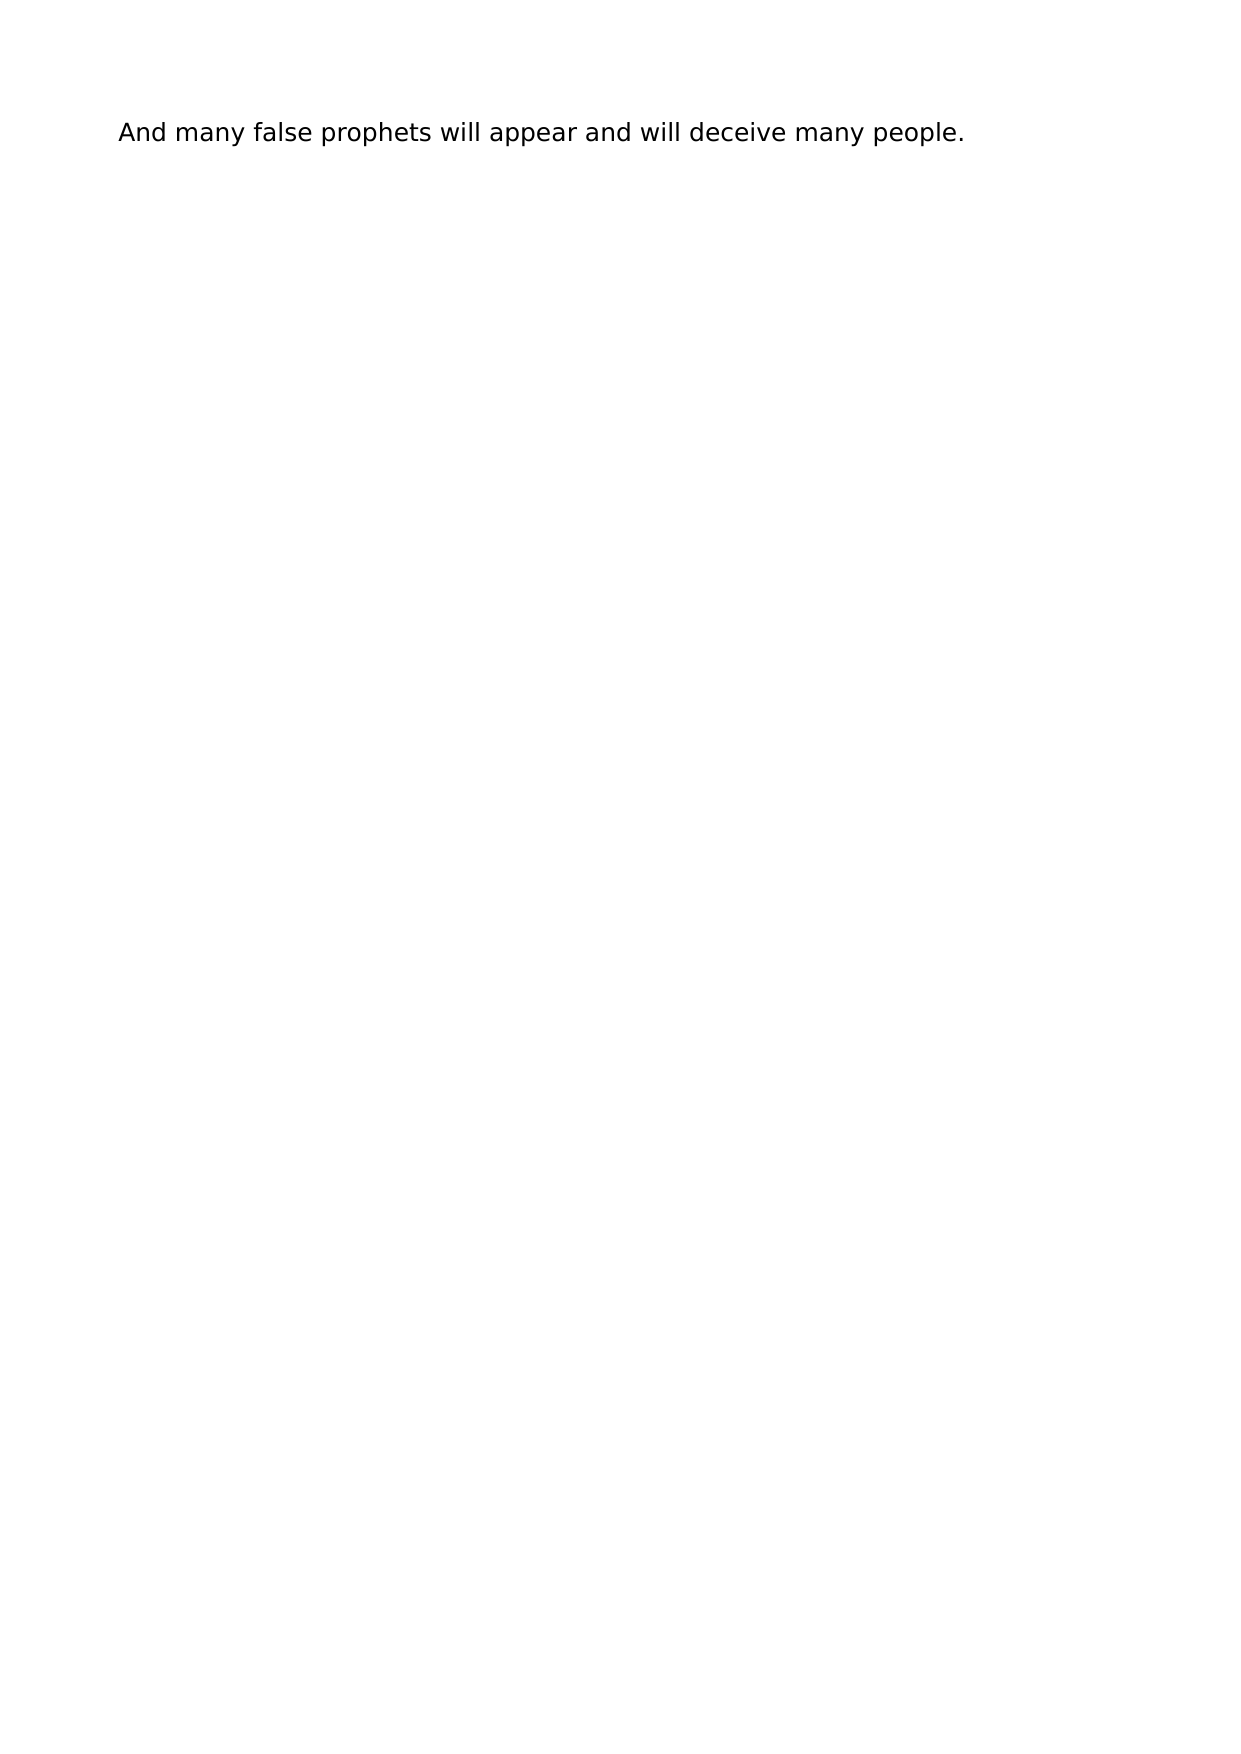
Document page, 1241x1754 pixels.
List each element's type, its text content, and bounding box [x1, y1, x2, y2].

text And many false prophets will appear and will deceive many people. [118, 118, 1122, 147]
